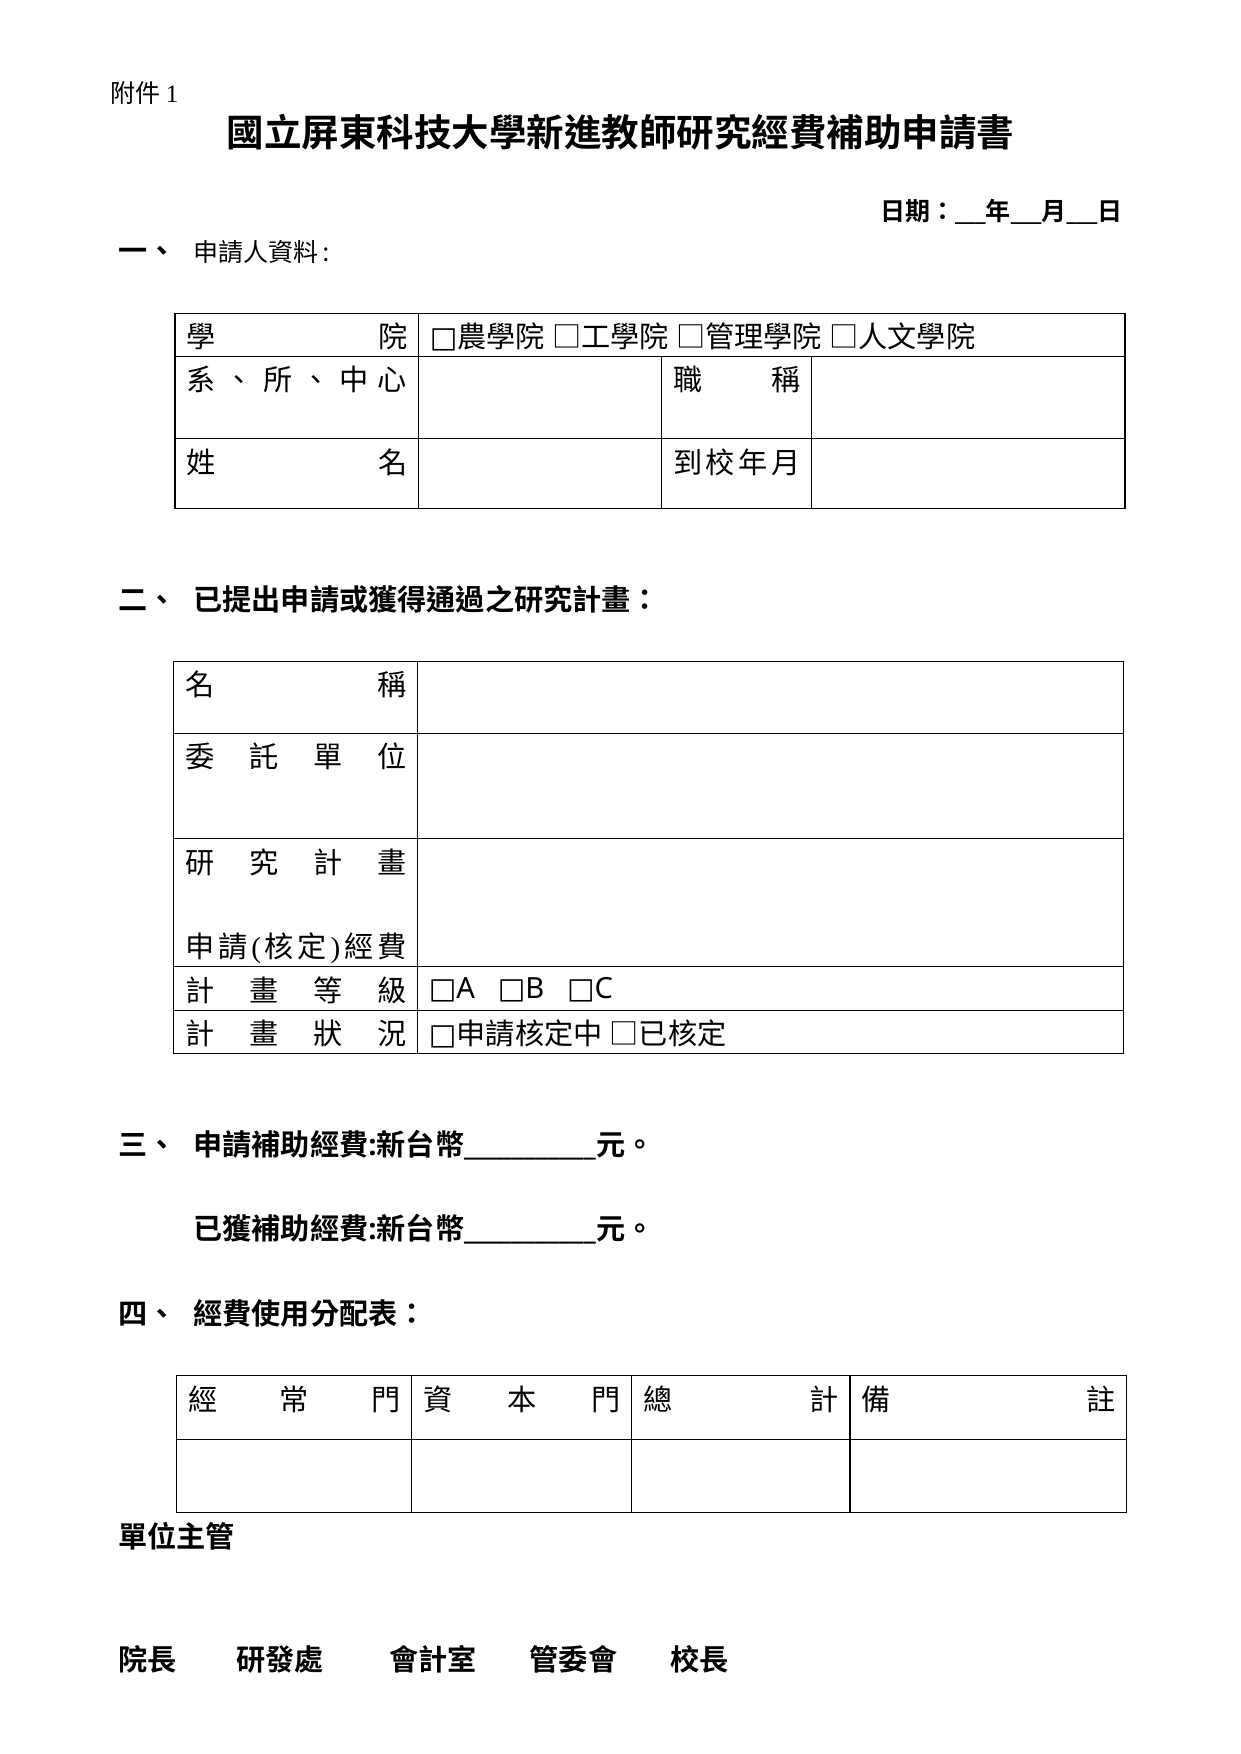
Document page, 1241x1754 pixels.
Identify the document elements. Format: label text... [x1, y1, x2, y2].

table_cell 到校年月 [662, 439, 811, 508]
table_cell [812, 357, 1124, 438]
table_cell [412, 1440, 631, 1512]
table_header 經常門 [177, 1376, 411, 1439]
table_header 資本門 [412, 1376, 631, 1439]
text 附件1 [96, 73, 178, 110]
table_cell 委託單位 [174, 734, 417, 838]
list 已提出申請或獲得通過之研究計畫： [118, 576, 1122, 619]
text 已獲補助經費:新台幣___________元。 [118, 1206, 1122, 1248]
table_cell 計畫狀況 [174, 1011, 417, 1053]
table_cell [177, 1440, 411, 1512]
table_cell □A □B □C [418, 967, 1123, 1009]
table_header □農學院 □工學院 □管理學院 □人文學院 [419, 314, 1124, 356]
list 經費使用分配表： [118, 1291, 1122, 1333]
table_cell [418, 734, 1123, 838]
table_cell [812, 439, 1124, 508]
table_cell □申請核定中 □已核定 [418, 1011, 1123, 1053]
text 國立屏東科技大學新進教師研究經費補助申請書 [81, 66, 1122, 158]
text 單位主管 [118, 1513, 1122, 1556]
table_cell 研究計畫 申請(核定)經費 [174, 839, 417, 966]
list 申請補助經費:新台幣___________元。 [118, 1121, 1122, 1163]
table_cell [632, 1440, 849, 1512]
text 院長 研發處 會計室 管委會 校長 [118, 1636, 1122, 1678]
table_cell [419, 357, 661, 438]
table_cell 系、所、中心 [176, 357, 418, 438]
text 日期：___年___月___日 [118, 192, 1122, 228]
table_cell [418, 839, 1123, 966]
table_header 備註 [851, 1376, 1126, 1439]
table_cell [419, 439, 661, 508]
table_cell 姓名 [176, 439, 418, 508]
table_header 學院 [176, 314, 418, 356]
table_cell 計畫等級 [174, 967, 417, 1009]
table_header [418, 662, 1123, 733]
table_cell 職稱 [662, 357, 811, 438]
list 申請人資料: [118, 228, 1122, 270]
table_cell [851, 1440, 1126, 1512]
table_header 名稱 [174, 662, 417, 733]
table_header 總計 [632, 1376, 849, 1439]
